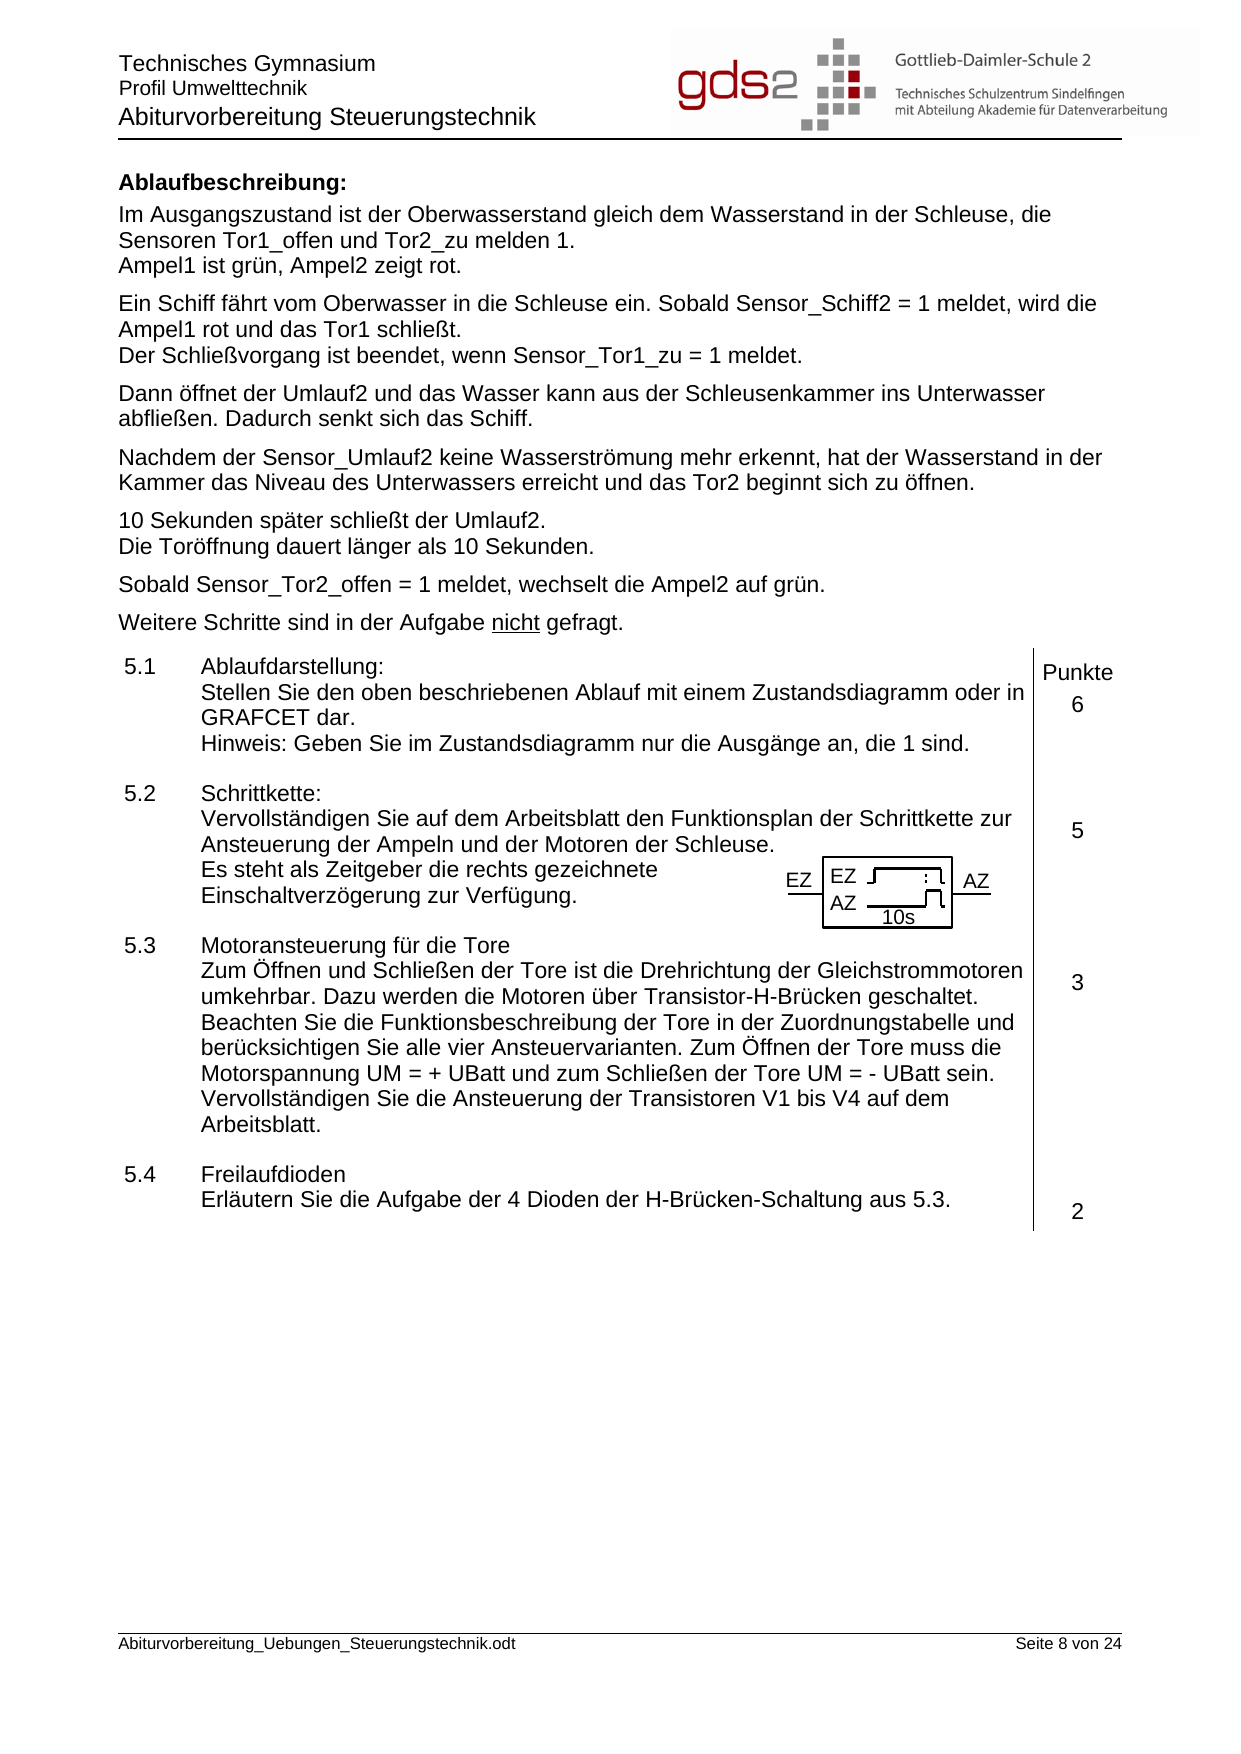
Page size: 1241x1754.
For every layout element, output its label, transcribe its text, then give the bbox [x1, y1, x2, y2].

table_cell 3 [1034, 927, 1122, 1156]
text Nachdem der Sensor_Umlauf2 keine Wasserströmung mehr erkennt, hat der Wasserstand in der Kammer das Niveau des Unterwassers erreicht und das Tor2 beginnt sich zu öffnen. [118, 444, 1122, 496]
text Weitere Schritte sind in der Aufgabe nicht gefragt. [118, 610, 1122, 636]
text Im Ausgangszustand ist der Oberwasserstand gleich dem Wasserstand in der Schleuse, die Sensoren Tor1_offen und Tor2_zu melden 1. Ampel1 ist grün, Ampel2 zeigt rot. [118, 202, 1122, 279]
table_cell 2 [1034, 1156, 1122, 1231]
picture [670, 28, 1201, 135]
table_cell Motoransteuerung für die Tore Zum Öffnen und Schließen der Tore ist die Drehrichtung der Gleichstrommotoren umkehrbar. Dazu werden die Motoren über Transistor-H-Brücken geschaltet. Beachten Sie die Funktionsbeschreibung der Tore in der Zuordnungstabelle und berücksichtigen Sie alle vier Ansteuervarianten. Zum Öffnen der Tore muss die Motorspannung UM = + UBatt und zum Schließen der Tore UM = - UBatt sein. Vervollständigen Sie die Ansteuerung der Transistoren V1 bis V4 auf dem Arbeitsblatt. [118, 927, 1033, 1156]
table_cell Schrittkette: Vervollständigen Sie auf dem Arbeitsblatt den Funktionsplan der Schrittkette zur Ansteuerung der Ampeln und der Motoren der Schleuse. Es steht als Zeitgeber die rechts gezeichnete Einschaltverzögerung zur Verfügung. [118, 775, 1033, 927]
table_cell Freilaufdioden Erläutern Sie die Aufgabe der 4 Dioden der H-Brücken-Schaltung aus 5.3. [118, 1156, 1033, 1231]
table_header Punkte 6 [1034, 648, 1122, 774]
text Sobald Sensor_Tor2_offen = 1 meldet, wechselt die Ampel2 auf grün. [118, 572, 1122, 597]
table_header Ablaufdarstellung: Stellen Sie den oben beschriebenen Ablauf mit einem Zustandsdiagramm oder in GRAFCET dar. Hinweis: Geben Sie im Zustandsdiagramm nur die Ausgänge an, die 1 sind. [118, 648, 1033, 774]
text Dann öffnet der Umlauf2 und das Wasser kann aus der Schleusenkammer ins Unterwasser abfließen. Dadurch senkt sich das Schiff. [118, 381, 1122, 432]
table_cell 5 [1034, 775, 1122, 927]
text 10 Sekunden später schließt der Umlauf2. Die Toröffnung dauert länger als 10 Sekunden. [118, 508, 1122, 559]
subtitle Ablaufbeschreibung: [118, 170, 1122, 195]
text Ein Schiff fährt vom Oberwasser in die Schleuse ein. Sobald Sensor_Schiff2 = 1 meldet, wird die Ampel1 rot und das Tor1 schließt. Der Schließvorgang ist beendet, wenn Sensor_Tor1_zu = 1 meldet. [118, 291, 1122, 368]
